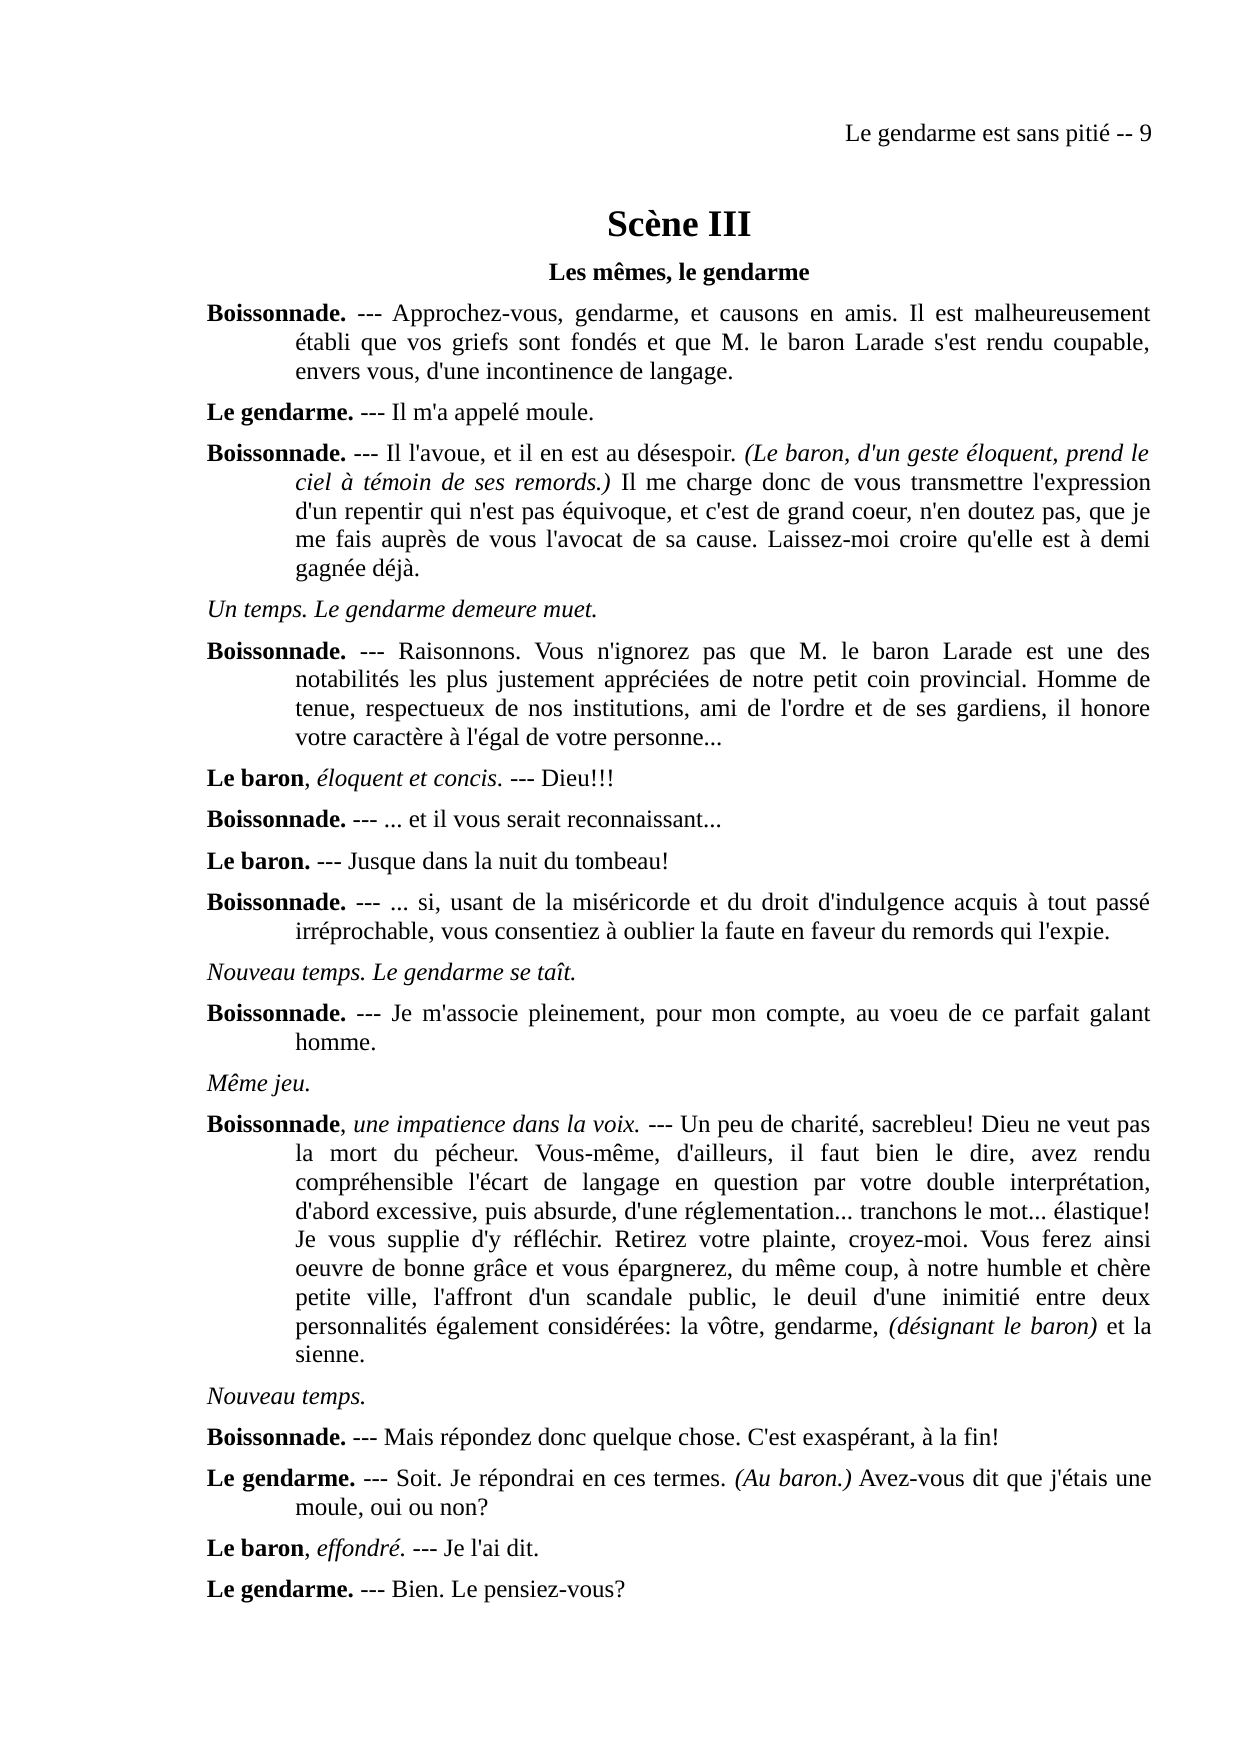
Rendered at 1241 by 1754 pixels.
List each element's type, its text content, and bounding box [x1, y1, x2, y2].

text Le gendarme. --- Soit. Je répondrai en ces termes. (Au baron.) Avez-vous dit que j'étais une moule, oui ou non? [207, 1463, 1152, 1521]
text Le gendarme. --- Il m'a appelé moule. [207, 397, 1152, 426]
text Nouveau temps. [207, 1381, 1152, 1409]
text Boissonnade. --- ... et il vous serait reconnaissant... [207, 804, 1152, 833]
text Même jeu. [207, 1068, 1152, 1097]
text Le baron, effondré. --- Je l'ai dit. [207, 1533, 1152, 1562]
text Boissonnade. --- Raisonnons. Vous n'ignorez pas que M. le baron Larade est une des notabilités les plus justement appréciées de notre petit coin provincial. Homme de tenue, respectueux de nos institutions, ami de l'ordre et de ses gardiens, il honore votre caractère à l'égal de votre personne... [207, 636, 1152, 751]
text Boissonnade, une impatience dans la voix. --- Un peu de charité, sacrebleu! Dieu ne veut pas la mort du pécheur. Vous-même, d'ailleurs, il faut bien le dire, avez rendu compréhensible l'écart de langage en question par votre double interprétation, d'abord excessive, puis absurde, d'une réglementation... tranchons le mot... élastique! Je vous supplie d'y réfléchir. Retirez votre plainte, croyez-moi. Vous ferez ainsi oeuvre de bonne grâce et vous épargnerez, du même coup, à notre humble et chère petite ville, l'affront d'un scandale public, le deuil d'une inimitié entre deux personnalités également considérées: la vôtre, gendarme, (désignant le baron) et la sienne. [207, 1109, 1152, 1368]
text Boissonnade. --- Mais répondez donc quelque chose. C'est exaspérant, à la fin! [207, 1422, 1152, 1451]
text Boissonnade. --- Approchez-vous, gendarme, et causons en amis. Il est malheureusement établi que vos griefs sont fondés et que M. le baron Larade s'est rendu coupable, envers vous, d'une incontinence de langage. [207, 298, 1152, 384]
text Nouveau temps. Le gendarme se taît. [207, 957, 1152, 986]
text Le gendarme. --- Bien. Le pensiez-vous? [207, 1574, 1152, 1603]
text Boissonnade. --- Je m'associe pleinement, pour mon compte, au voeu de ce parfait galant homme. [207, 998, 1152, 1056]
text Boissonnade. --- Il l'avoue, et il en est au désespoir. (Le baron, d'un geste éloquent, prend le ciel à témoin de ses remords.) Il me charge donc de vous transmettre l'expression d'un repentir qui n'est pas équivoque, et c'est de grand coeur, n'en doutez pas, que je me fais auprès de vous l'avocat de sa cause. Laissez-moi croire qu'elle est à demi gagnée déjà. [207, 438, 1152, 582]
text Boissonnade. --- ... si, usant de la miséricorde et du droit d'indulgence acquis à tout passé irréprochable, vous consentiez à oublier la faute en faveur du remords qui l'expie. [207, 887, 1152, 944]
text Le baron. --- Jusque dans la nuit du tombeau! [207, 846, 1152, 874]
text Le baron, éloquent et concis. --- Dieu!!! [207, 763, 1152, 792]
text Les mêmes, le gendarme [207, 257, 1152, 286]
subtitle Scène III [207, 201, 1152, 244]
text Un temps. Le gendarme demeure muet. [207, 594, 1152, 623]
